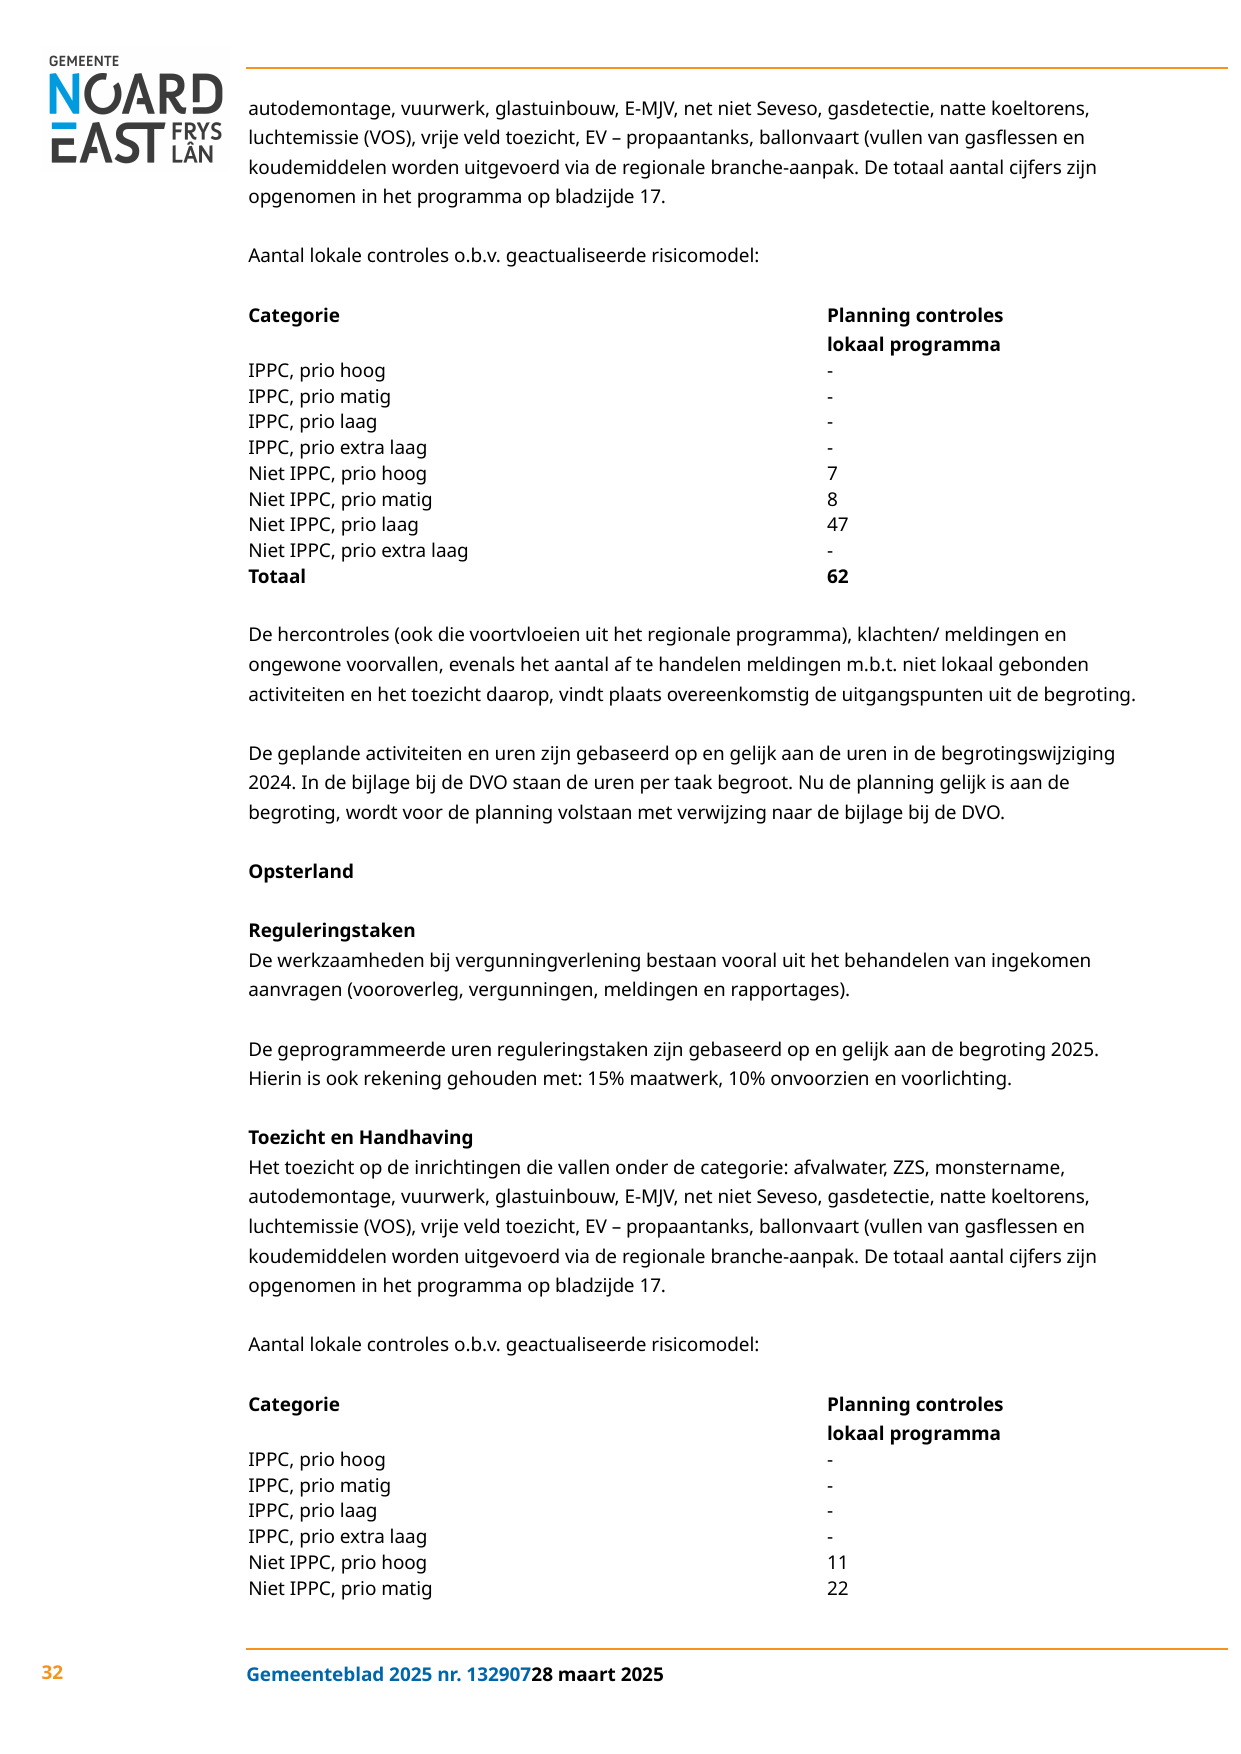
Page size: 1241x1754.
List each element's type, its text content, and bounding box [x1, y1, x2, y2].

text Opsterland [248, 858, 1152, 884]
table_cell 62 [827, 563, 1152, 589]
table_header Planning controles lokaal programma [827, 302, 1152, 357]
text De geplande activiteiten en uren zijn gebaseerd op en gelijk aan de uren in de begrotingswijziging 2024. In de bijlage bij de DVO staan de uren per taak begroot. Nu de planning gelijk is aan de begroting, wordt voor de planning volstaan met verwijzing naar de bijlage bij de DVO. [248, 740, 1152, 825]
table_cell - [827, 383, 1152, 409]
table_cell - [827, 1446, 1152, 1472]
table_cell Totaal [248, 563, 827, 589]
table_cell IPPC, prio laag [248, 1498, 827, 1523]
text De geprogrammeerde uren reguleringstaken zijn gebaseerd op en gelijk aan de begroting 2025. Hierin is ook rekening gehouden met: 15% maatwerk, 10% onvoorzien en voorlichting. [248, 1036, 1152, 1091]
text Het toezicht op de inrichtingen die vallen onder de categorie: afvalwater, ZZS, monstername, autodemontage, vuurwerk, glastuinbouw, E-MJV, net niet Seveso, gasdetectie, natte koeltorens, luchtemissie (VOS), vrije veld toezicht, EV – propaantanks, ballonvaart (vullen van gasflessen en koudemiddelen worden uitgevoerd via de regionale branche-aanpak. De totaal aantal cijfers zijn opgenomen in het programma op bladzijde 17. [248, 1154, 1152, 1298]
table_cell 7 [827, 460, 1152, 486]
table_cell Niet IPPC, prio hoog [248, 460, 827, 486]
table_cell - [827, 357, 1152, 383]
table_cell IPPC, prio laag [248, 409, 827, 434]
text Aantal lokale controles o.b.v. geactualiseerde risicomodel: [248, 1332, 1152, 1357]
table_cell IPPC, prio extra laag [248, 1524, 827, 1549]
table_cell IPPC, prio hoog [248, 1446, 827, 1472]
table_cell 47 [827, 512, 1152, 537]
table_cell 22 [827, 1575, 1152, 1601]
picture [41, 47, 231, 172]
table_header Categorie [248, 302, 827, 357]
table_header Planning controles lokaal programma [827, 1391, 1152, 1446]
table_cell - [827, 1524, 1152, 1549]
table_cell - [827, 1498, 1152, 1523]
text De hercontroles (ook die voortvloeien uit het regionale programma), klachten/ meldingen en ongewone voorvallen, evenals het aantal af te handelen meldingen m.b.t. niet lokaal gebonden activiteiten en het toezicht daarop, vindt plaats overeenkomstig de uitgangspunten uit de begroting. [248, 622, 1152, 707]
table_cell IPPC, prio matig [248, 383, 827, 409]
table_cell IPPC, prio extra laag [248, 435, 827, 460]
table_cell Niet IPPC, prio matig [248, 1575, 827, 1601]
table_cell - [827, 409, 1152, 434]
table_cell IPPC, prio matig [248, 1472, 827, 1498]
table_cell IPPC, prio hoog [248, 357, 827, 383]
table_cell 8 [827, 486, 1152, 512]
text De werkzaamheden bij vergunningverlening bestaan vooral uit het behandelen van ingekomen aanvragen (vooroverleg, vergunningen, meldingen en rapportages). [248, 947, 1152, 1002]
table_cell Niet IPPC, prio hoog [248, 1549, 827, 1575]
table_cell Niet IPPC, prio extra laag [248, 538, 827, 563]
table_cell - [827, 435, 1152, 460]
table_cell 11 [827, 1549, 1152, 1575]
table_cell - [827, 1472, 1152, 1498]
table_cell Niet IPPC, prio laag [248, 512, 827, 537]
table_header Categorie [248, 1391, 827, 1446]
table_cell - [827, 538, 1152, 563]
text Reguleringstaken [248, 917, 1152, 943]
text Toezicht en Handhaving [248, 1124, 1152, 1150]
text Aantal lokale controles o.b.v. geactualiseerde risicomodel: [248, 243, 1152, 268]
text autodemontage, vuurwerk, glastuinbouw, E-MJV, net niet Seveso, gasdetectie, natte koeltorens, luchtemissie (VOS), vrije veld toezicht, EV – propaantanks, ballonvaart (vullen van gasflessen en koudemiddelen worden uitgevoerd via de regionale branche-aanpak. De totaal aantal cijfers zijn opgenomen in het programma op bladzijde 17. [248, 95, 1152, 209]
table_cell Niet IPPC, prio matig [248, 486, 827, 512]
